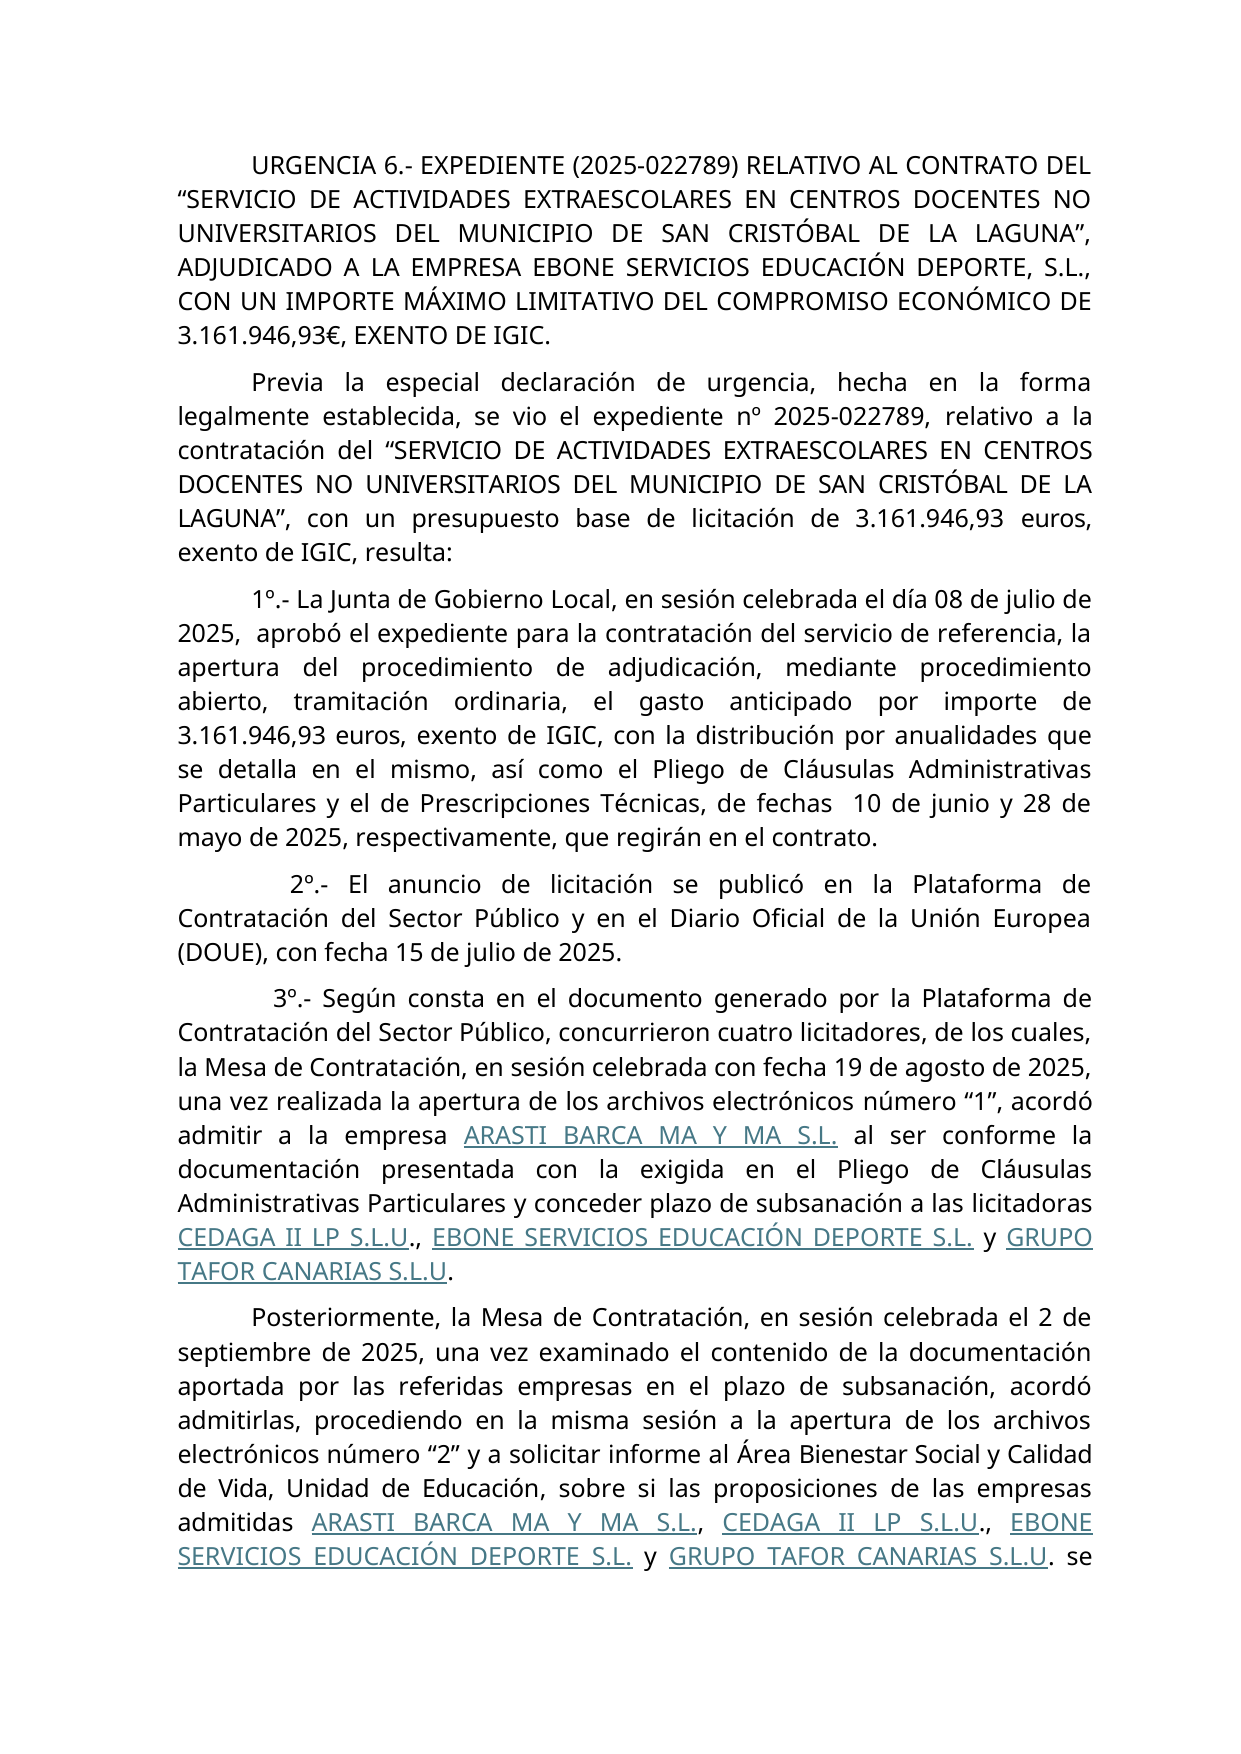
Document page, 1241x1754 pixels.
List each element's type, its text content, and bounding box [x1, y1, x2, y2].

text URGENCIA 6.- EXPEDIENTE (2025-022789) RELATIVO AL CONTRATO DEL “SERVICIO DE ACTIVIDADES EXTRAESCOLARES EN CENTROS DOCENTES NO UNIVERSITARIOS DEL MUNICIPIO DE SAN CRISTÓBAL DE LA LAGUNA”, ADJUDICADO A LA EMPRESA EBONE SERVICIOS EDUCACIÓN DEPORTE, S.L., CON UN IMPORTE MÁXIMO LIMITATIVO DEL COMPROMISO ECONÓMICO DE 3.161.946,93€, EXENTO DE IGIC. [177, 148, 1093, 352]
text Posteriormente, la Mesa de Contratación, en sesión celebrada el 2 de septiembre de 2025, una vez examinado el contenido de la documentación aportada por las referidas empresas en el plazo de subsanación, acordó admitirlas, procediendo en la misma sesión a la apertura de los archivos electrónicos número “2” y a solicitar informe al Área Bienestar Social y Calidad de Vida, Unidad de Educación, sobre si las proposiciones de las empresas admitidas ARASTI BARCA MA Y MA S.L., CEDAGA II LP S.L.U., EBONE SERVICIOS EDUCACIÓN DEPORTE S.L. y GRUPO TAFOR CANARIAS S.L.U. se [177, 1300, 1093, 1573]
text 1º.- La Junta de Gobierno Local, en sesión celebrada el día 08 de julio de 2025, aprobó el expediente para la contratación del servicio de referencia, la apertura del procedimiento de adjudicación, mediante procedimiento abierto, tramitación ordinaria, el gasto anticipado por importe de 3.161.946,93 euros, exento de IGIC, con la distribución por anualidades que se detalla en el mismo, así como el Pliego de Cláusulas Administrativas Particulares y el de Prescripciones Técnicas, de fechas 10 de junio y 28 de mayo de 2025, respectivamente, que regirán en el contrato. [177, 581, 1093, 854]
text 2º.- El anuncio de licitación se publicó en la Plataforma de Contratación del Sector Público y en el Diario Oficial de la Unión Europea (DOUE), con fecha 15 de julio de 2025. [177, 866, 1093, 968]
text 3º.- Según consta en el documento generado por la Plataforma de Contratación del Sector Público, concurrieron cuatro licitadores, de los cuales, la Mesa de Contratación, en sesión celebrada con fecha 19 de agosto de 2025, una vez realizada la apertura de los archivos electrónicos número “1”, acordó admitir a la empresa ARASTI BARCA MA Y MA S.L. al ser conforme la documentación presentada con la exigida en el Pliego de Cláusulas Administrativas Particulares y conceder plazo de subsanación a las licitadoras CEDAGA II LP S.L.U., EBONE SERVICIOS EDUCACIÓN DEPORTE S.L. y GRUPO TAFOR CANARIAS S.L.U. [177, 981, 1093, 1288]
text Previa la especial declaración de urgencia, hecha en la forma legalmente establecida, se vio el expediente nº 2025-022789, relativo a la contratación del “SERVICIO DE ACTIVIDADES EXTRAESCOLARES EN CENTROS DOCENTES NO UNIVERSITARIOS DEL MUNICIPIO DE SAN CRISTÓBAL DE LA LAGUNA”, con un presupuesto base de licitación de 3.161.946,93 euros, exento de IGIC, resulta: [177, 364, 1093, 569]
